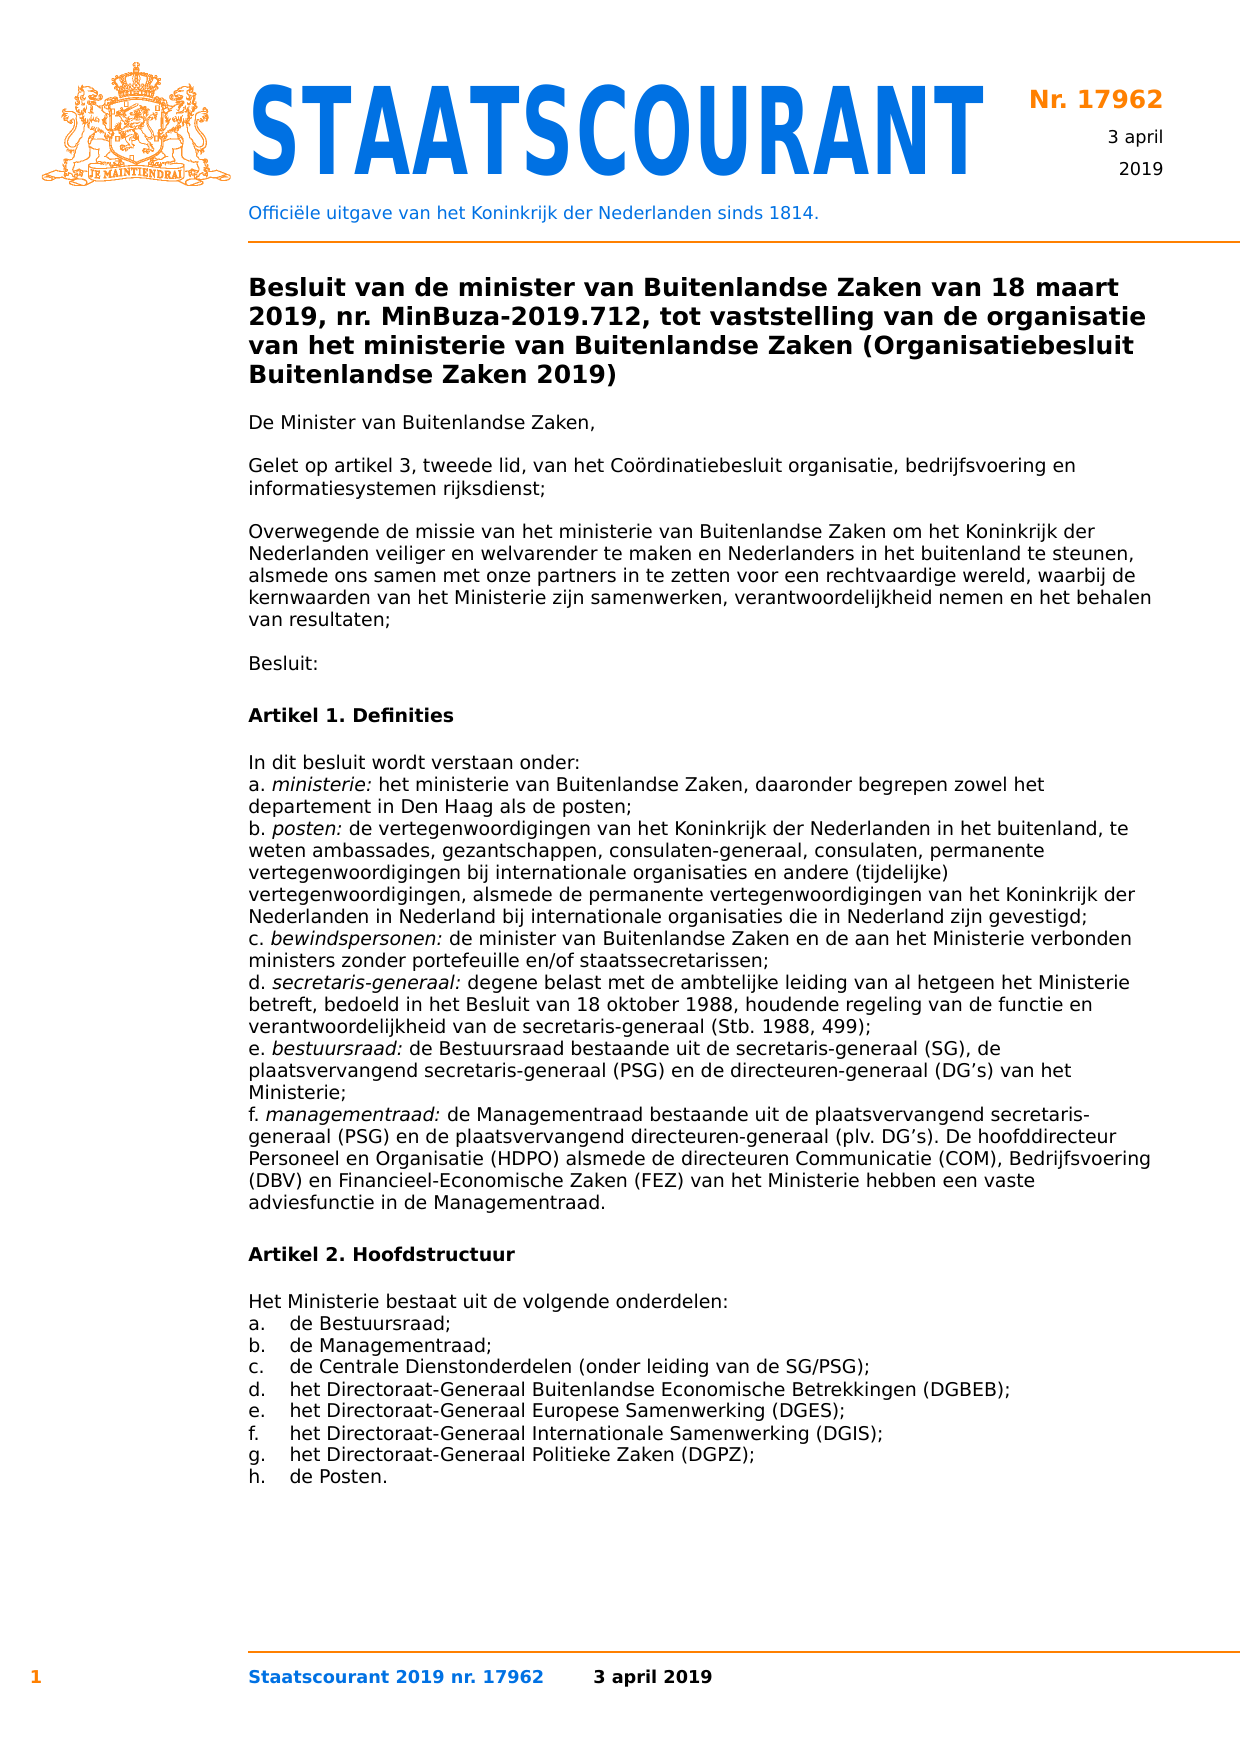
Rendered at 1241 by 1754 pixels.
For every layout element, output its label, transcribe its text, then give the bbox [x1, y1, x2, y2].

table_header STAATSCOURANT [248, 62, 998, 203]
subtitle Artikel 1. Definities [248, 705, 1163, 727]
table_cell 3 april [998, 121, 1240, 153]
table_cell 2019 [998, 153, 1240, 203]
table_header Nr. 17962 [998, 62, 1240, 121]
text De Minister van Buitenlandse Zaken, [248, 412, 1163, 433]
text c. de Centrale Dienstonderdelen (onder leiding van de SG/PSG); [248, 1356, 1163, 1378]
text g. het Directoraat-Generaal Politieke Zaken (DGPZ); [248, 1444, 1163, 1466]
text e. het Directoraat-Generaal Europese Samenwerking (DGES); [248, 1400, 1163, 1422]
text Besluit: [248, 653, 1163, 675]
text f. managementraad: de Managementraad bestaande uit de plaatsvervangend secretaris-generaal (PSG) en de plaatsvervangend directeuren-generaal (plv. DG’s). De hoofddirecteur Personeel en Organisatie (HDPO) alsmede de directeuren Communicatie (COM), Bedrijfsvoering (DBV) en Financieel-Economische Zaken (FEZ) van het Ministerie hebben een vaste adviesfunctie in de Managementraad. [248, 1104, 1163, 1213]
text Het Ministerie bestaat uit de volgende onderdelen: [248, 1291, 1163, 1312]
subtitle Artikel 2. Hoofdstructuur [248, 1243, 1163, 1266]
text d. secretaris-generaal: degene belast met de ambtelijke leiding van al hetgeen het Ministerie betreft, bedoeld in het Besluit van 18 oktober 1988, houdende regeling van de functie en verantwoordelijkheid van de secretaris-generaal (Stb. 1988, 499); [248, 972, 1163, 1038]
text d. het Directoraat-Generaal Buitenlandse Economische Betrekkingen (DGBEB); [248, 1378, 1163, 1400]
text In dit besluit wordt verstaan onder: [248, 752, 1163, 774]
table_header [25, 62, 248, 241]
text Gelet op artikel 3, tweede lid, van het Coördinatiebesluit organisatie, bedrijfsvoering en informatiesystemen rijksdienst; [248, 455, 1163, 499]
text h. de Posten. [248, 1466, 1163, 1488]
text c. bewindspersonen: de minister van Buitenlandse Zaken en de aan het Ministerie verbonden ministers zonder portefeuille en/of staatssecretarissen; [248, 928, 1163, 972]
subtitle Besluit van de minister van Buitenlandse Zaken van 18 maart 2019, nr. MinBuza-2019.712, tot vaststelling van de organisatie van het ministerie van Buitenlandse Zaken (Organisatiebesluit Buitenlandse Zaken 2019) [248, 273, 1163, 390]
text b. de Managementraad; [248, 1334, 1163, 1356]
text e. bestuursraad: de Bestuursraad bestaande uit de secretaris-generaal (SG), de plaatsvervangend secretaris-generaal (PSG) en de directeuren-generaal (DG’s) van het Ministerie; [248, 1038, 1163, 1104]
table_cell Officiële uitgave van het Koninkrijk der Nederlanden sinds 1814. [248, 203, 1240, 241]
text f. het Directoraat-Generaal Internationale Samenwerking (DGIS); [248, 1422, 1163, 1444]
text a. ministerie: het ministerie van Buitenlandse Zaken, daaronder begrepen zowel het departement in Den Haag als de posten; [248, 774, 1163, 818]
text Overwegende de missie van het ministerie van Buitenlandse Zaken om het Koninkrijk der Nederlanden veiliger en welvarender te maken en Nederlanders in het buitenland te steunen, alsmede ons samen met onze partners in te zetten voor een rechtvaardige wereld, waarbij de kernwaarden van het Ministerie zijn samenwerken, verantwoordelijkheid nemen en het behalen van resultaten; [248, 521, 1163, 631]
text b. posten: de vertegenwoordigingen van het Koninkrijk der Nederlanden in het buitenland, te weten ambassades, gezantschappen, consulaten-generaal, consulaten, permanente vertegenwoordigingen bij internationale organisaties en andere (tijdelijke) vertegenwoordigingen, alsmede de permanente vertegenwoordigingen van het Koninkrijk der Nederlanden in Nederland bij internationale organisaties die in Nederland zijn gevestigd; [248, 818, 1163, 928]
picture [41, 62, 231, 186]
text a. de Bestuursraad; [248, 1312, 1163, 1334]
